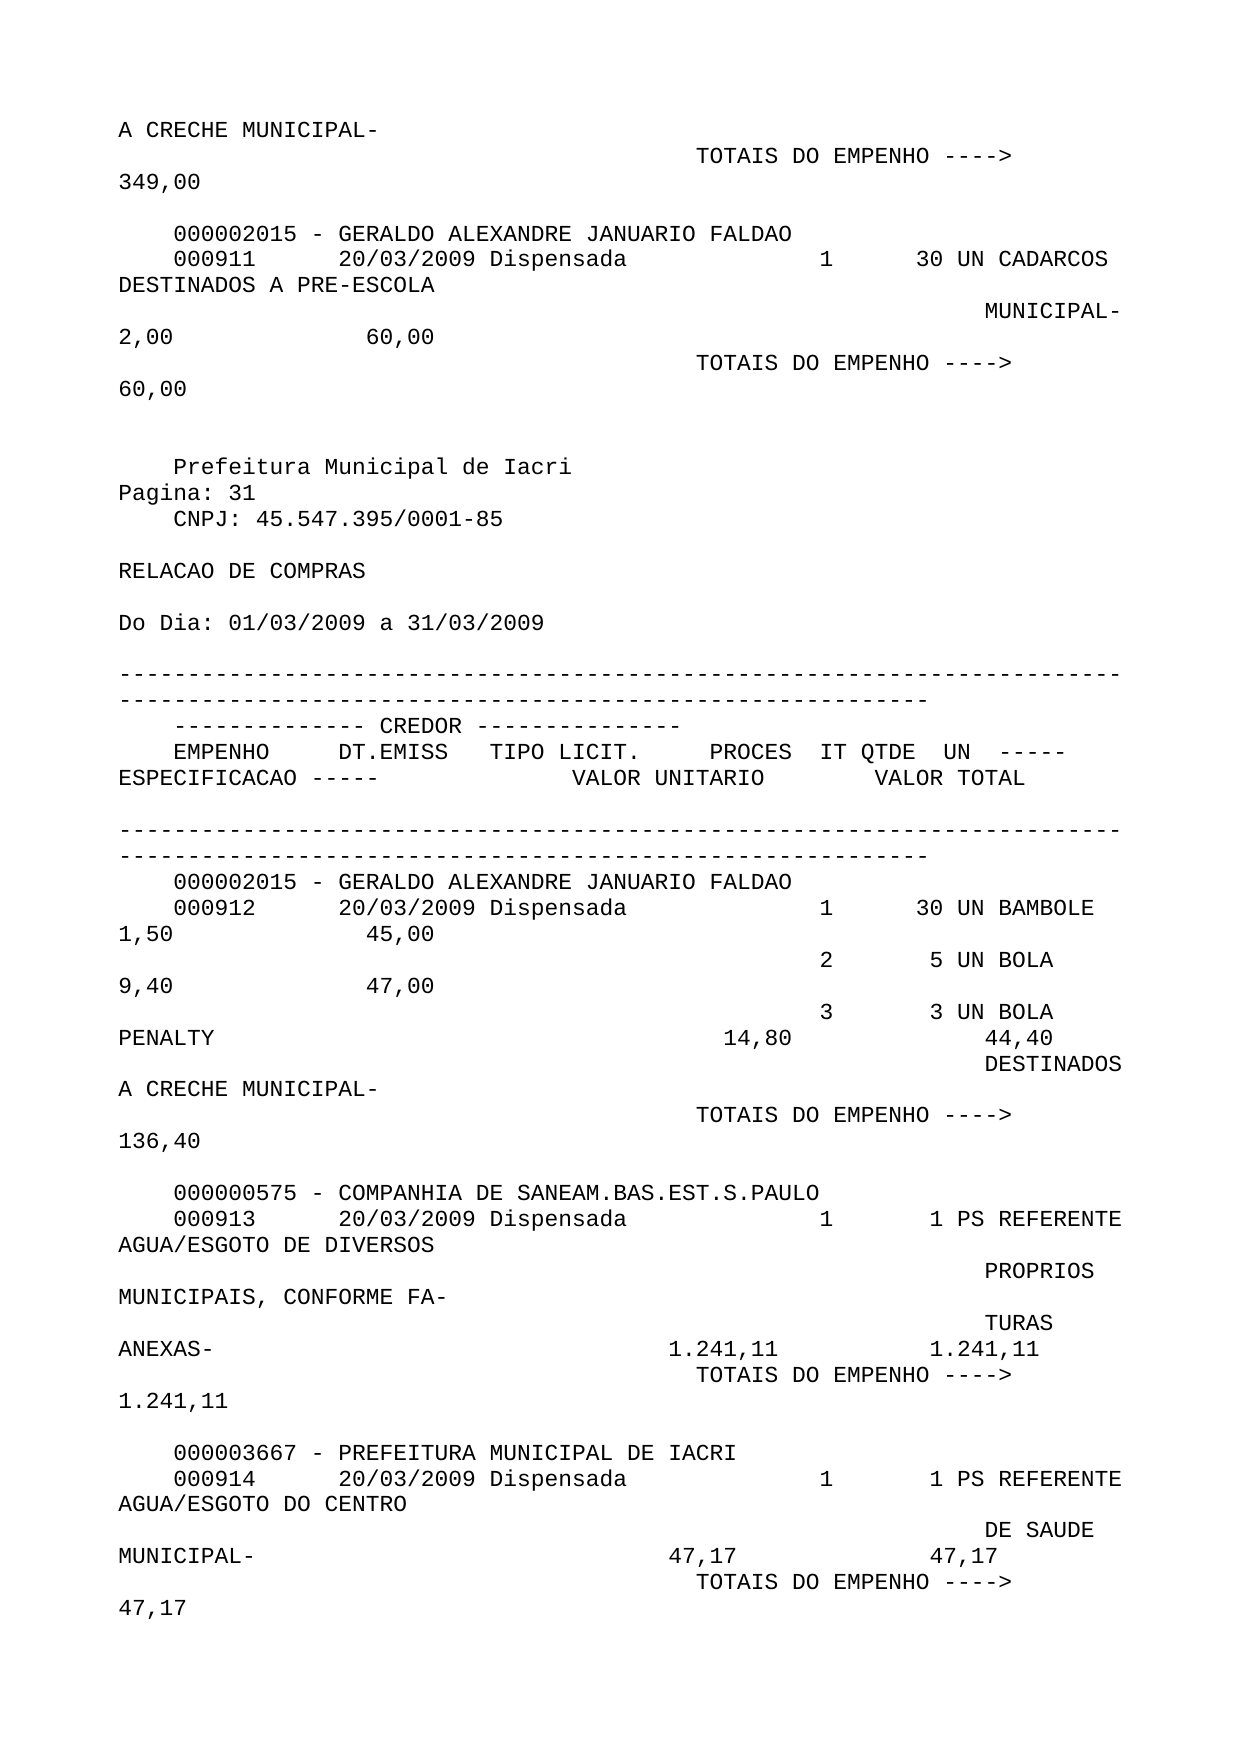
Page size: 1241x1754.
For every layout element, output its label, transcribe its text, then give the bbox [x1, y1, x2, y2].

text 000913 20/03/2009 Dispensada 1 1 PS REFERENTE AGUA/ESGOTO DE DIVERSOS [118, 1207, 1122, 1259]
text TURAS ANEXAS- 1.241,11 1.241,11 [118, 1311, 1122, 1363]
text TOTAIS DO EMPENHO ----> 60,00 [118, 352, 1122, 403]
text 3 3 UN BOLA PENALTY 14,80 44,40 [118, 1000, 1122, 1052]
text A CRECHE MUNICIPAL- [118, 118, 1122, 144]
text PROPRIOS MUNICIPAIS, CONFORME FA- [118, 1259, 1122, 1311]
text EMPENHO DT.EMISS TIPO LICIT. PROCES IT QTDE UN ----- ESPECIFICACAO ----- VALOR UNITARIO VALOR TOTAL [118, 741, 1122, 792]
text DESTINADOS A CRECHE MUNICIPAL- [118, 1052, 1122, 1104]
text 000914 20/03/2009 Dispensada 1 1 PS REFERENTE AGUA/ESGOTO DO CENTRO [118, 1467, 1122, 1519]
text -------------- CREDOR --------------- [118, 715, 1122, 741]
text ------------------------------------------------------------------------------------------------------------------------------------ [118, 637, 1122, 715]
text 000912 20/03/2009 Dispensada 1 30 UN BAMBOLE 1,50 45,00 [118, 896, 1122, 948]
text Do Dia: 01/03/2009 a 31/03/2009 [118, 585, 1122, 637]
text TOTAIS DO EMPENHO ----> 136,40 [118, 1104, 1122, 1156]
text TOTAIS DO EMPENHO ----> 1.241,11 [118, 1363, 1122, 1415]
text Prefeitura Municipal de Iacri Pagina: 31 [118, 455, 1122, 507]
text 000002015 - GERALDO ALEXANDRE JANUARIO FALDAO [118, 870, 1122, 896]
text TOTAIS DO EMPENHO ----> 349,00 [118, 144, 1122, 196]
text 000000575 - COMPANHIA DE SANEAM.BAS.EST.S.PAULO [118, 1182, 1122, 1207]
text TOTAIS DO EMPENHO ----> 47,17 [118, 1571, 1122, 1622]
text ------------------------------------------------------------------------------------------------------------------------------------ [118, 792, 1122, 870]
text RELACAO DE COMPRAS [118, 533, 1122, 585]
text 2 5 UN BOLA 9,40 47,00 [118, 948, 1122, 1000]
text MUNICIPAL- 2,00 60,00 [118, 300, 1122, 352]
text 000003667 - PREFEITURA MUNICIPAL DE IACRI [118, 1441, 1122, 1467]
text 000911 20/03/2009 Dispensada 1 30 UN CADARCOS DESTINADOS A PRE-ESCOLA [118, 248, 1122, 300]
text 000002015 - GERALDO ALEXANDRE JANUARIO FALDAO [118, 222, 1122, 248]
text DE SAUDE MUNICIPAL- 47,17 47,17 [118, 1519, 1122, 1571]
text CNPJ: 45.547.395/0001-85 [118, 507, 1122, 533]
